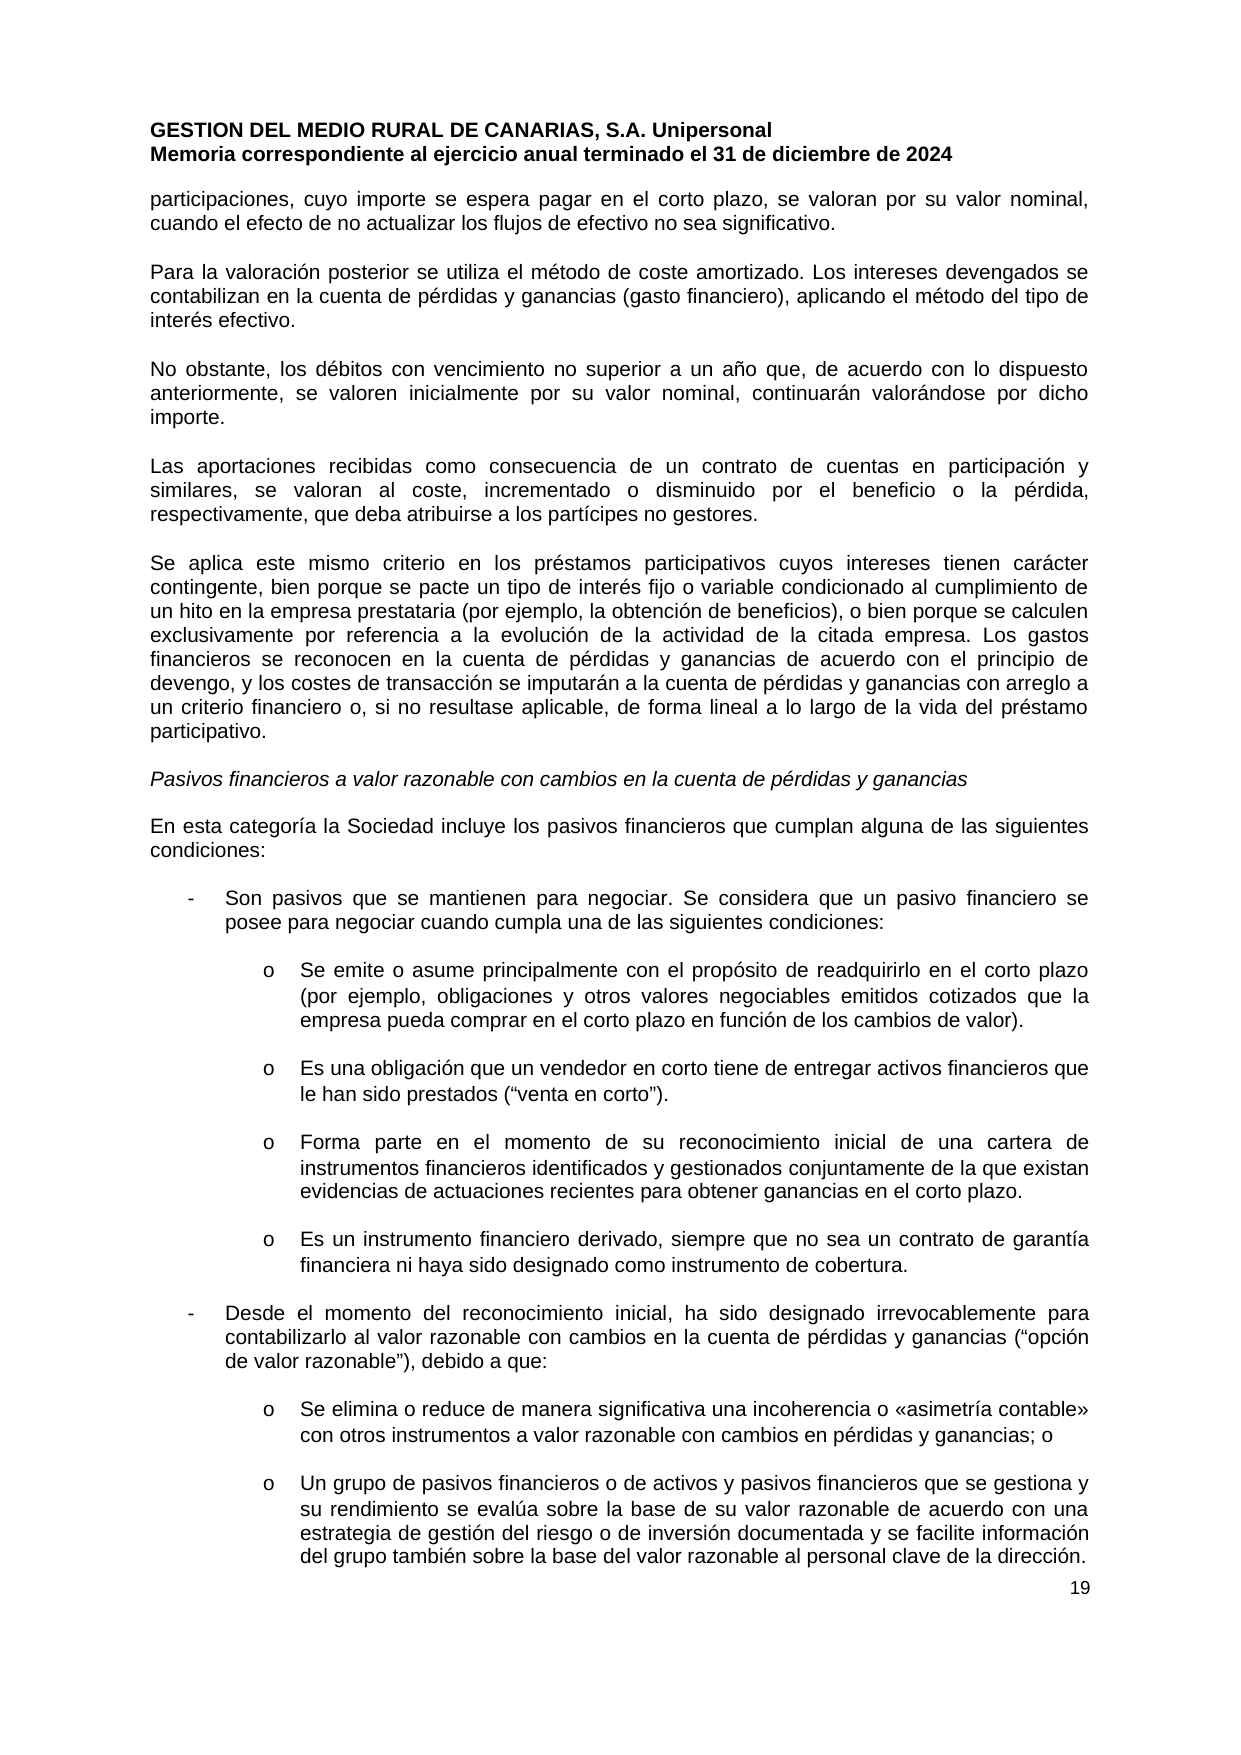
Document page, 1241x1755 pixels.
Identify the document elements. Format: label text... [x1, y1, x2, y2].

text participaciones, cuyo importe se espera pagar en el corto plazo, se valoran por su valor nominal, cuando el efecto de no actualizar los flujos de efectivo no sea significativo. [150, 187, 1090, 235]
list Un grupo de pasivos financieros o de activos y pasivos financieros que se gestiona y su rendimiento se evalúa sobre la base de su valor razonable de acuerdo con una estrategia de gestión del riesgo o de inversión documentada y se facilite información del grupo también sobre la base del valor razonable al personal clave de la dirección. [262, 1471, 1090, 1568]
list Son pasivos que se mantienen para negociar. Se considera que un pasivo financiero se posee para negociar cuando cumpla una de las siguientes condiciones: [187, 886, 1090, 934]
text Para la valoración posterior se utiliza el método de coste amortizado. Los intereses devengados se contabilizan en la cuenta de pérdidas y ganancias (gasto financiero), aplicando el método del tipo de interés efectivo. [150, 260, 1090, 332]
text Las aportaciones recibidas como consecuencia de un contrato de cuentas en participación y similares, se valoran al coste, incrementado o disminuido por el beneficio o la pérdida, respectivamente, que deba atribuirse a los partícipes no gestores. [150, 454, 1090, 526]
list Forma parte en el momento de su reconocimiento inicial de una cartera de instrumentos financieros identificados y gestionados conjuntamente de la que existan evidencias de actuaciones recientes para obtener ganancias en el corto plazo. [262, 1129, 1090, 1203]
text Pasivos financieros a valor razonable con cambios en la cuenta de pérdidas y ganancias [150, 766, 1090, 790]
text En esta categoría la Sociedad incluye los pasivos financieros que cumplan alguna de las siguientes condiciones: [150, 814, 1090, 862]
list Se elimina o reduce de manera significativa una incoherencia o «asimetría contable» con otros instrumentos a valor razonable con cambios en pérdidas y ganancias; o [262, 1397, 1090, 1447]
list Desde el momento del reconocimiento inicial, ha sido designado irrevocablemente para contabilizarlo al valor razonable con cambios en la cuenta de pérdidas y ganancias (“opción de valor razonable”), debido a que: [187, 1301, 1090, 1373]
text No obstante, los débitos con vencimiento no superior a un año que, de acuerdo con lo dispuesto anteriormente, se valoren inicialmente por su valor nominal, continuarán valorándose por dicho importe. [150, 357, 1090, 429]
list Es un instrumento financiero derivado, siempre que no sea un contrato de garantía financiera ni haya sido designado como instrumento de cobertura. [262, 1227, 1090, 1277]
list Es una obligación que un vendedor en corto tiene de entregar activos financieros que le han sido prestados (“venta en corto”). [262, 1056, 1090, 1106]
list Se emite o asume principalmente con el propósito de readquirirlo en el corto plazo (por ejemplo, obligaciones y otros valores negociables emitidos cotizados que la empresa pueda comprar en el corto plazo en función de los cambios de valor). [262, 958, 1090, 1032]
text Se aplica este mismo criterio en los préstamos participativos cuyos intereses tienen carácter contingente, bien porque se pacte un tipo de interés fijo o variable condicionado al cumplimiento de un hito en la empresa prestataria (por ejemplo, la obtención de beneficios), o bien porque se calculen exclusivamente por referencia a la evolución de la actividad de la citada empresa. Los gastos financieros se reconocen en la cuenta de pérdidas y ganancias de acuerdo con el principio de devengo, y los costes de transacción se imputarán a la cuenta de pérdidas y ganancias con arreglo a un criterio financiero o, si no resultase aplicable, de forma lineal a lo largo de la vida del préstamo participativo. [150, 551, 1090, 742]
